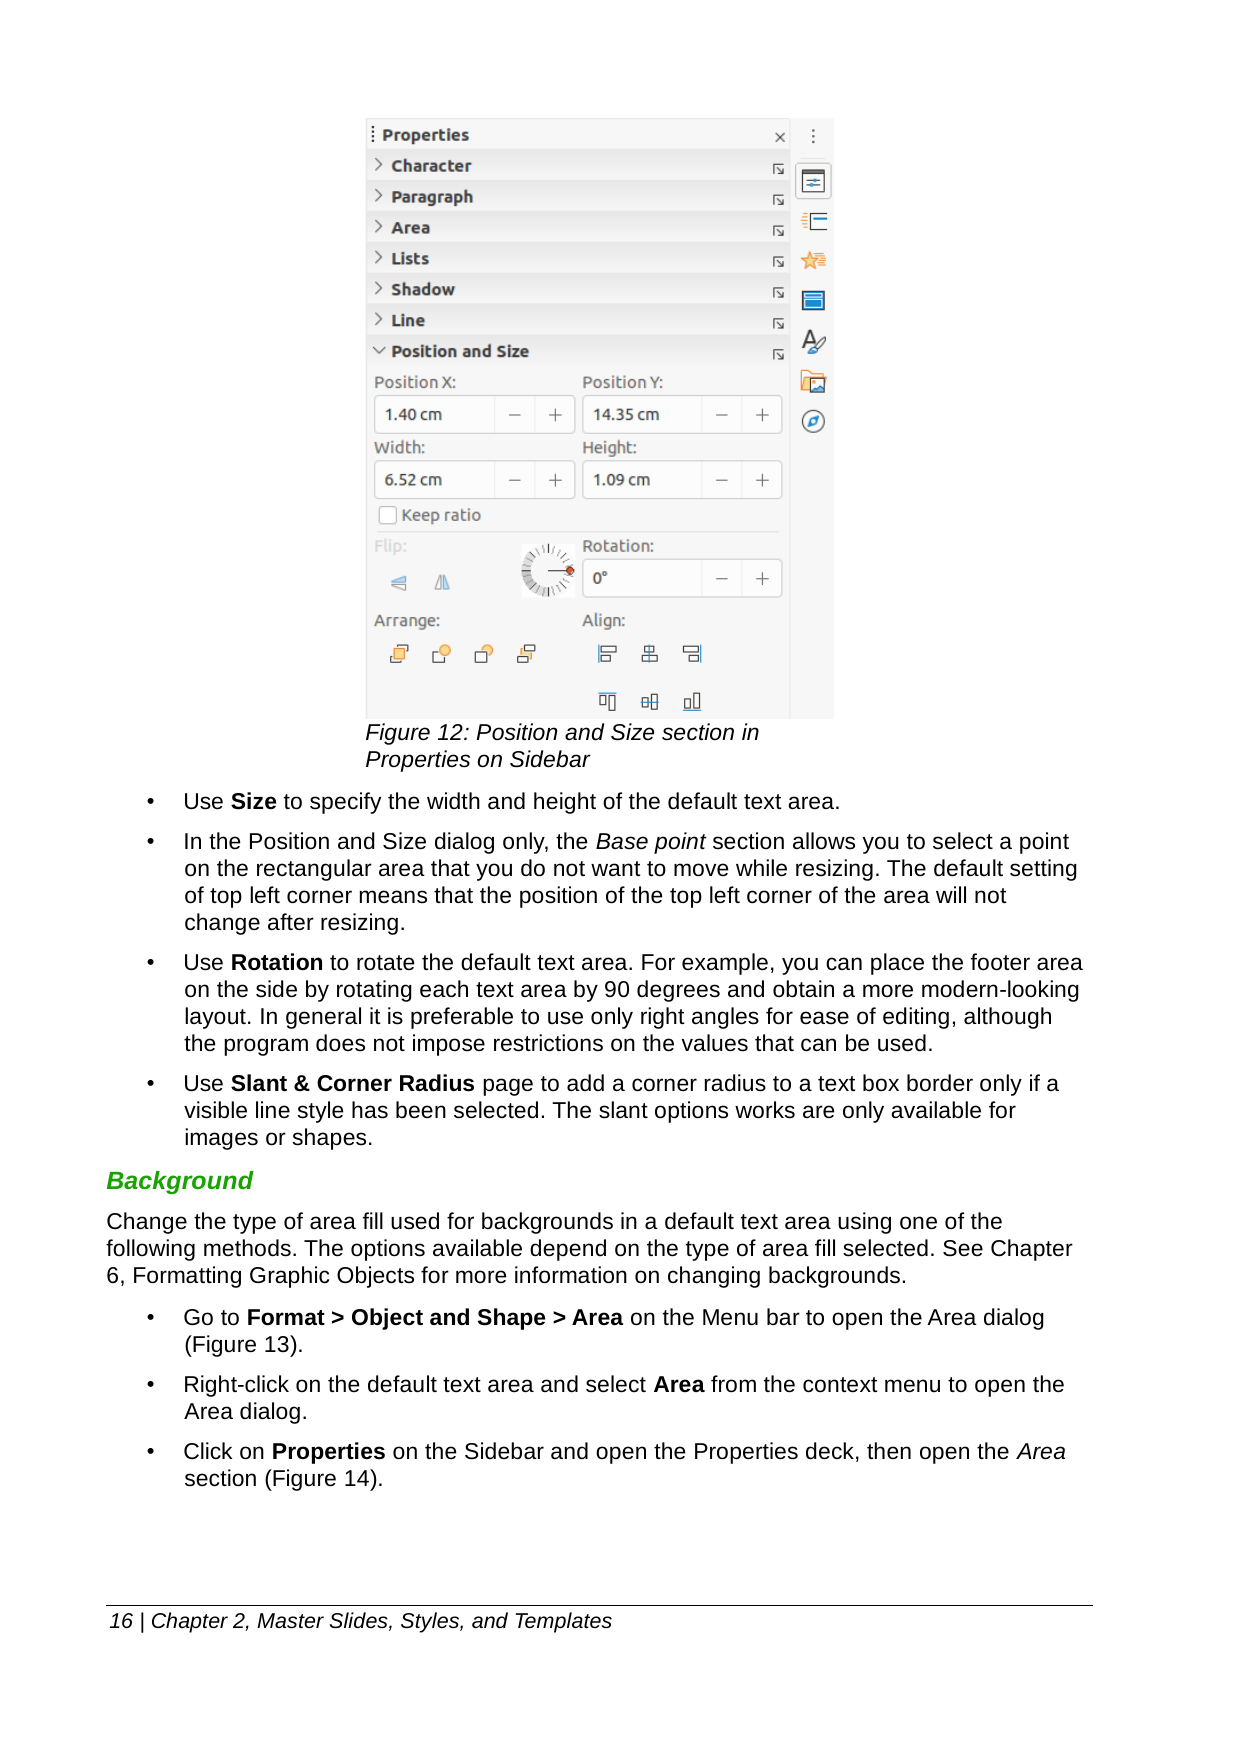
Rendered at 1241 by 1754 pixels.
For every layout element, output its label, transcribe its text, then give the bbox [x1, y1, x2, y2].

subtitle Background [106, 1166, 1093, 1194]
list Use Slant & Corner Radius page to add a corner radius to a text box border only if a visible line style has been selected. The slant options works are only available for images or shapes. [144, 1066, 1093, 1153]
list Click on Properties on the Sidebar and open the Properties deck, then open the Area section (Figure 14). [144, 1434, 1093, 1494]
list Go to Format > Object and Shape > Area on the Menu bar to open the Area dialog (Figure 13). [144, 1301, 1093, 1358]
list In the Position and Size dialog only, the Base point section allows you to select a point on the rectangular area that you do not want to move while resizing. The default setting of top left corner means that the position of the top left corner of the area will not change after resizing. [144, 824, 1093, 936]
text Change the type of area fill used for backgrounds in a default text area using one of the following methods. The options available depend on the type of area fill selected. See Chapter 6, Formatting Graphic Objects for more information on changing backgrounds. [106, 1207, 1093, 1288]
picture [365, 118, 834, 719]
list Use Size to specify the width and height of the default text area. [144, 785, 1093, 815]
text Figure 12: Position and Size section in Properties on Sidebar [365, 719, 834, 773]
list Use Rotation to rotate the default text area. For example, you can place the footer area on the side by rotating each text area by 90 degrees and obtain a more modern-looking layout. In general it is preferable to use only right angles for ease of editing, although the program does not impose restrictions on the values that can be used. [144, 945, 1093, 1056]
list Right-click on the default text area and select Area from the context menu to open the Area dialog. [144, 1367, 1093, 1424]
